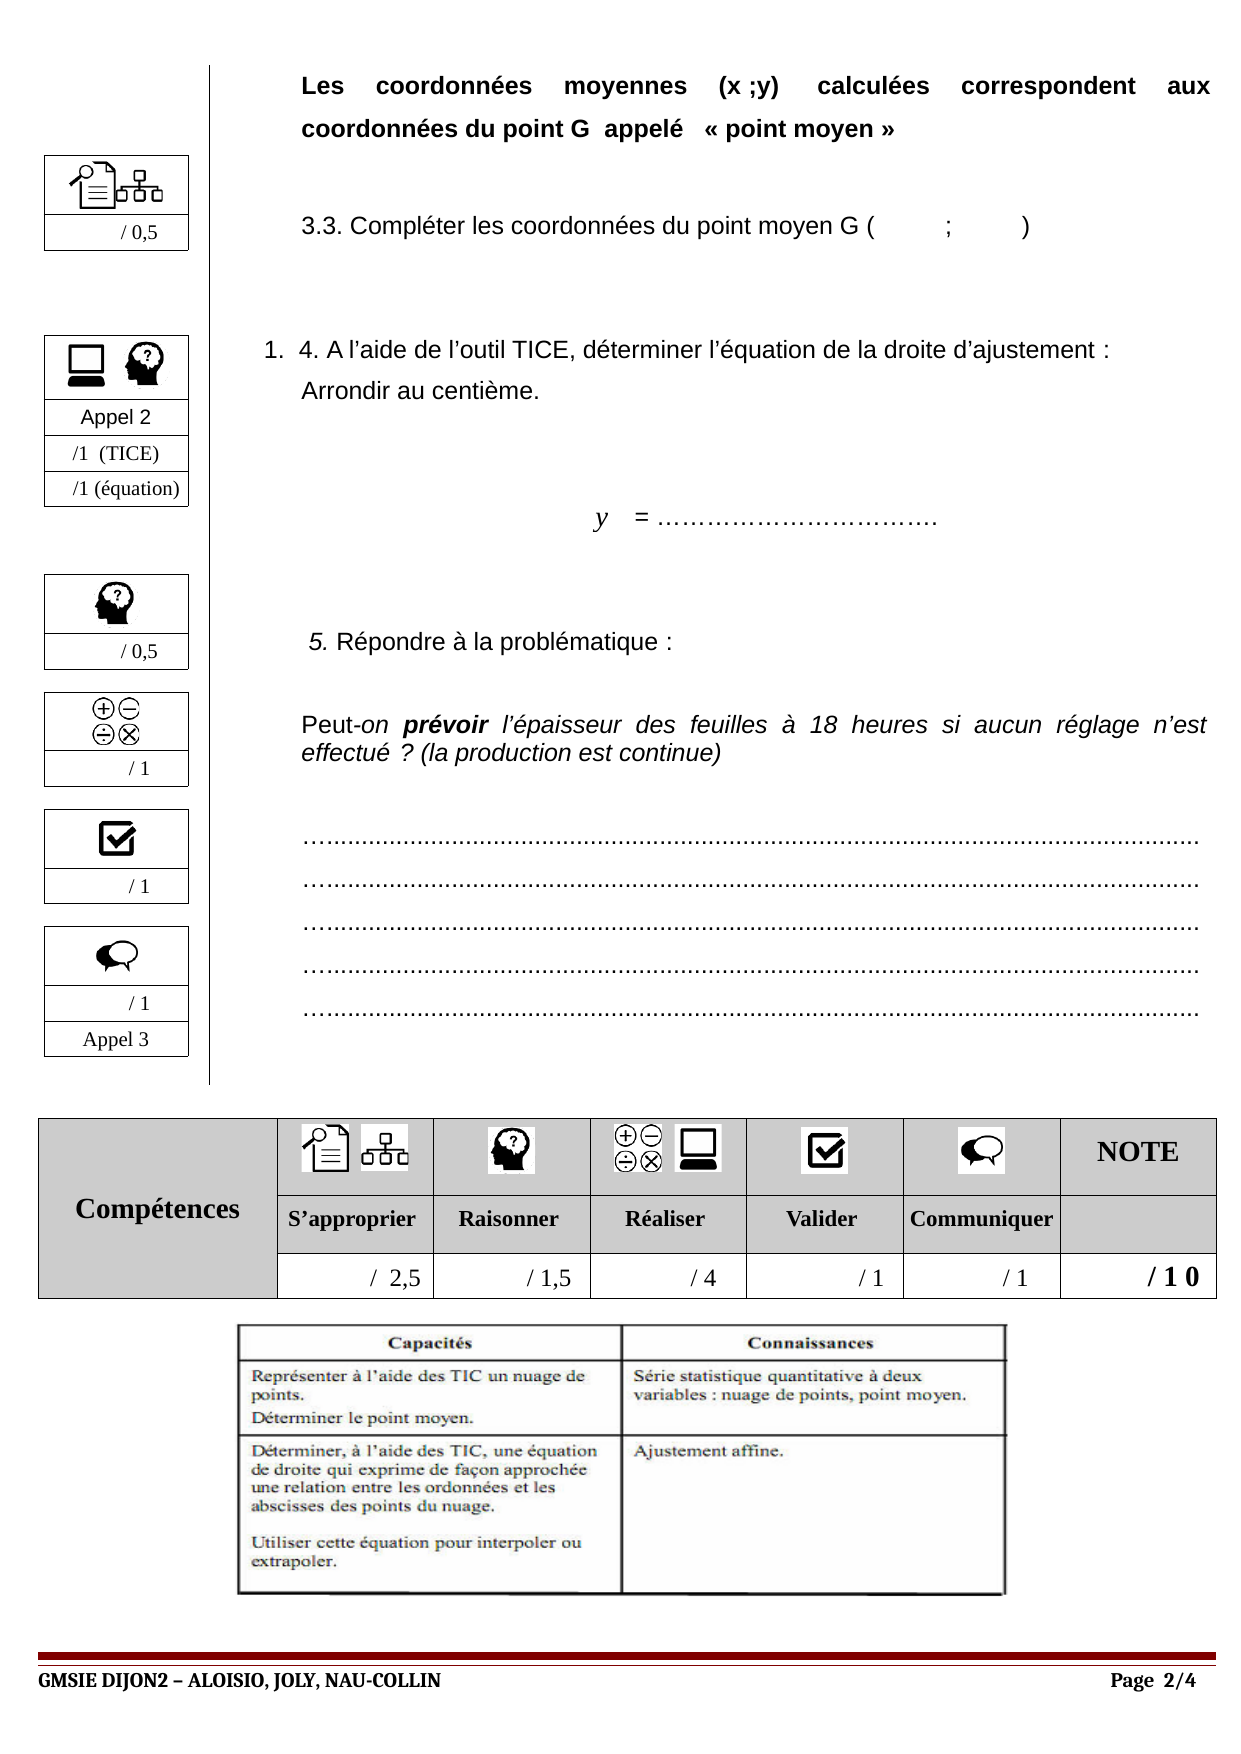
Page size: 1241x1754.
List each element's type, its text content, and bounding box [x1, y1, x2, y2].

table_header NOTE [1061, 1119, 1216, 1195]
picture [62, 341, 110, 389]
table_cell Réaliser [591, 1196, 746, 1253]
table_cell / 1 [45, 869, 188, 903]
table_cell Communiquer [904, 1196, 1060, 1253]
table_cell [1061, 1196, 1216, 1253]
table_cell / 4 [591, 1254, 746, 1298]
table_cell / 0,5 [45, 215, 188, 250]
table_cell / 1 [45, 751, 188, 786]
picture [614, 1124, 662, 1172]
table_cell / 2,5 [278, 1254, 433, 1298]
picture [92, 697, 140, 745]
picture [957, 1127, 1005, 1174]
table_header [45, 156, 188, 214]
table_cell /1 (équation) [45, 472, 188, 506]
table_header [45, 575, 188, 633]
table_header [45, 693, 188, 750]
picture [301, 1124, 349, 1172]
table_header [904, 1119, 1060, 1195]
picture [674, 1124, 722, 1172]
table_header [38, 65, 209, 1085]
table_header [434, 1119, 590, 1195]
table_cell Appel 3 [45, 1022, 188, 1056]
table_cell / 1 [45, 986, 188, 1021]
table_header [210, 65, 296, 1085]
table_cell / 1 0 [1061, 1254, 1216, 1298]
picture [92, 932, 140, 980]
table_cell Valider [747, 1196, 903, 1253]
picture [92, 580, 140, 628]
table_cell S’approprier [278, 1196, 433, 1253]
picture [122, 341, 170, 389]
picture [92, 814, 140, 862]
table_header [591, 1119, 746, 1195]
table_header [45, 336, 188, 399]
table_header [278, 1119, 433, 1195]
table_cell /1 (TICE) [45, 436, 188, 471]
table_cell / 1 [747, 1254, 903, 1298]
picture [68, 161, 163, 209]
picture [361, 1124, 409, 1172]
table_header Compétences [39, 1119, 277, 1298]
picture [801, 1127, 849, 1174]
table_cell / 1,5 [434, 1254, 590, 1298]
table_cell / 1 [904, 1254, 1060, 1298]
table_header [747, 1119, 903, 1195]
picture [488, 1127, 536, 1174]
table_header [45, 810, 188, 868]
table_cell Raisonner [434, 1196, 590, 1253]
table_header [45, 927, 188, 985]
table_header Les coordonnées moyennes (x ;y) calculées correspondent aux coordonnées du point G appelé « point moyen » 3.3. Compléter les coordonnées du point moyen G ( ; ) 1. 4. A l’aide de l’outil TICE, déterminer l’équation de la droite d’ajustement : Arrondir au centième. = ……………………………. 5. Répondre à la problématique : Peut-on prévoir l’épaisseur des feuilles à 18 heures si aucun réglage n’est effectué ? (la production est continue) ….............................................................................................................................. ….............................................................................................................................. ….............................................................................................................................. ….............................................................................................................................. ….............................................................................................................................. [296, 65, 1216, 1085]
table_cell Appel 2 [45, 400, 188, 435]
table_cell / 0,5 [45, 634, 188, 669]
